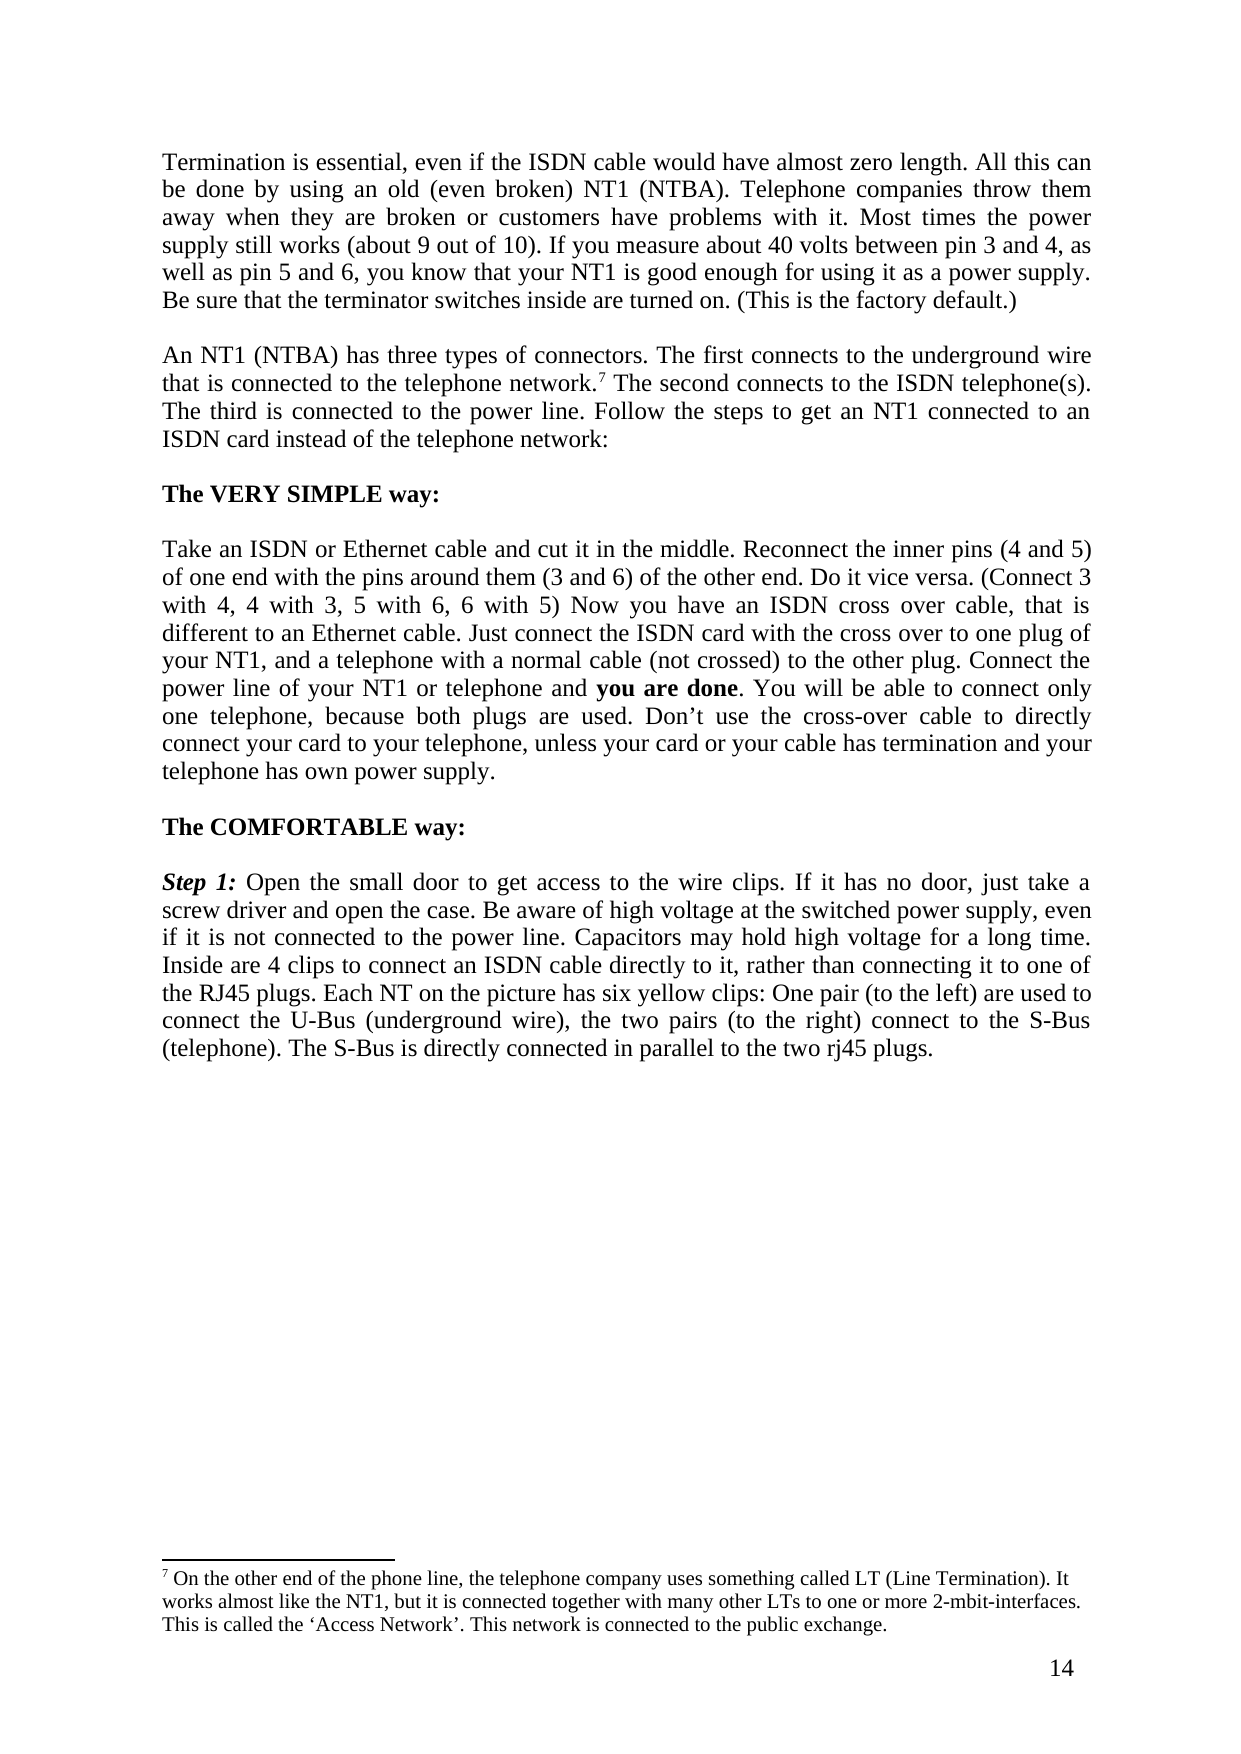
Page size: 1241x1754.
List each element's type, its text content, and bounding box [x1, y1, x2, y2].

text Take an ISDN or Ethernet cable and cut it in the middle. Reconnect the inner pins (4 and 5) of one end with the pins around them (3 and 6) of the other end. Do it vice versa. (Connect 3 with 4, 4 with 3, 5 with 6, 6 with 5) Now you have an ISDN cross over cable, that is different to an Ethernet cable. Just connect the ISDN card with the cross over to one plug of your NT1, and a telephone with a normal cable (not crossed) to the other plug. Connect the power line of your NT1 or telephone and you are done. You will be able to connect only one telephone, because both plugs are used. Don’t use the cross-over cable to directly connect your card to your telephone, unless your card or your cable has termination and your telephone has own power supply. [162, 536, 1092, 785]
text The VERY SIMPLE way: [162, 480, 1092, 508]
text An NT1 (NTBA) has three types of connectors. The first connects to the underground wire that is connected to the telephone network. The second connects to the ISDN telephone(s). The third is connected to the power line. Follow the steps to get an NT1 connected to an ISDN card instead of the telephone network: [162, 342, 1092, 452]
text On the other end of the phone line, the telephone company uses something called LT (Line Termination). It works almost like the NT1, but it is connected together with many other LTs to one or more 2-mbit-interfaces. This is called the ‘Access Network’. This network is connected to the public exchange. [162, 1566, 1092, 1636]
text Step 1: Open the small door to get access to the wire clips. If it has no door, just take a screw driver and open the case. Be aware of high voltage at the switched power supply, even if it is not connected to the power line. Capacitors may hold high voltage for a long time. Inside are 4 clips to connect an ISDN cable directly to it, rather than connecting it to one of the RJ45 plugs. Each NT on the picture has six yellow clips: One pair (to the left) are used to connect the U-Bus (underground wire), the two pairs (to the right) connect to the S-Bus (telephone). The S-Bus is directly connected in parallel to the two rj45 plugs. [162, 868, 1092, 1062]
text The COMFORTABLE way: [162, 813, 1092, 840]
text Termination is essential, even if the ISDN cable would have almost zero length. All this can be done by using an old (even broken) NT1 (NTBA). Telephone companies throw them away when they are broken or customers have problems with it. Most times the power supply still works (about 9 out of 10). If you measure about 40 volts between pin 3 and 4, as well as pin 5 and 6, you know that your NT1 is good enough for using it as a power supply. Be sure that the terminator switches inside are turned on. (This is the factory default.) [162, 148, 1092, 314]
